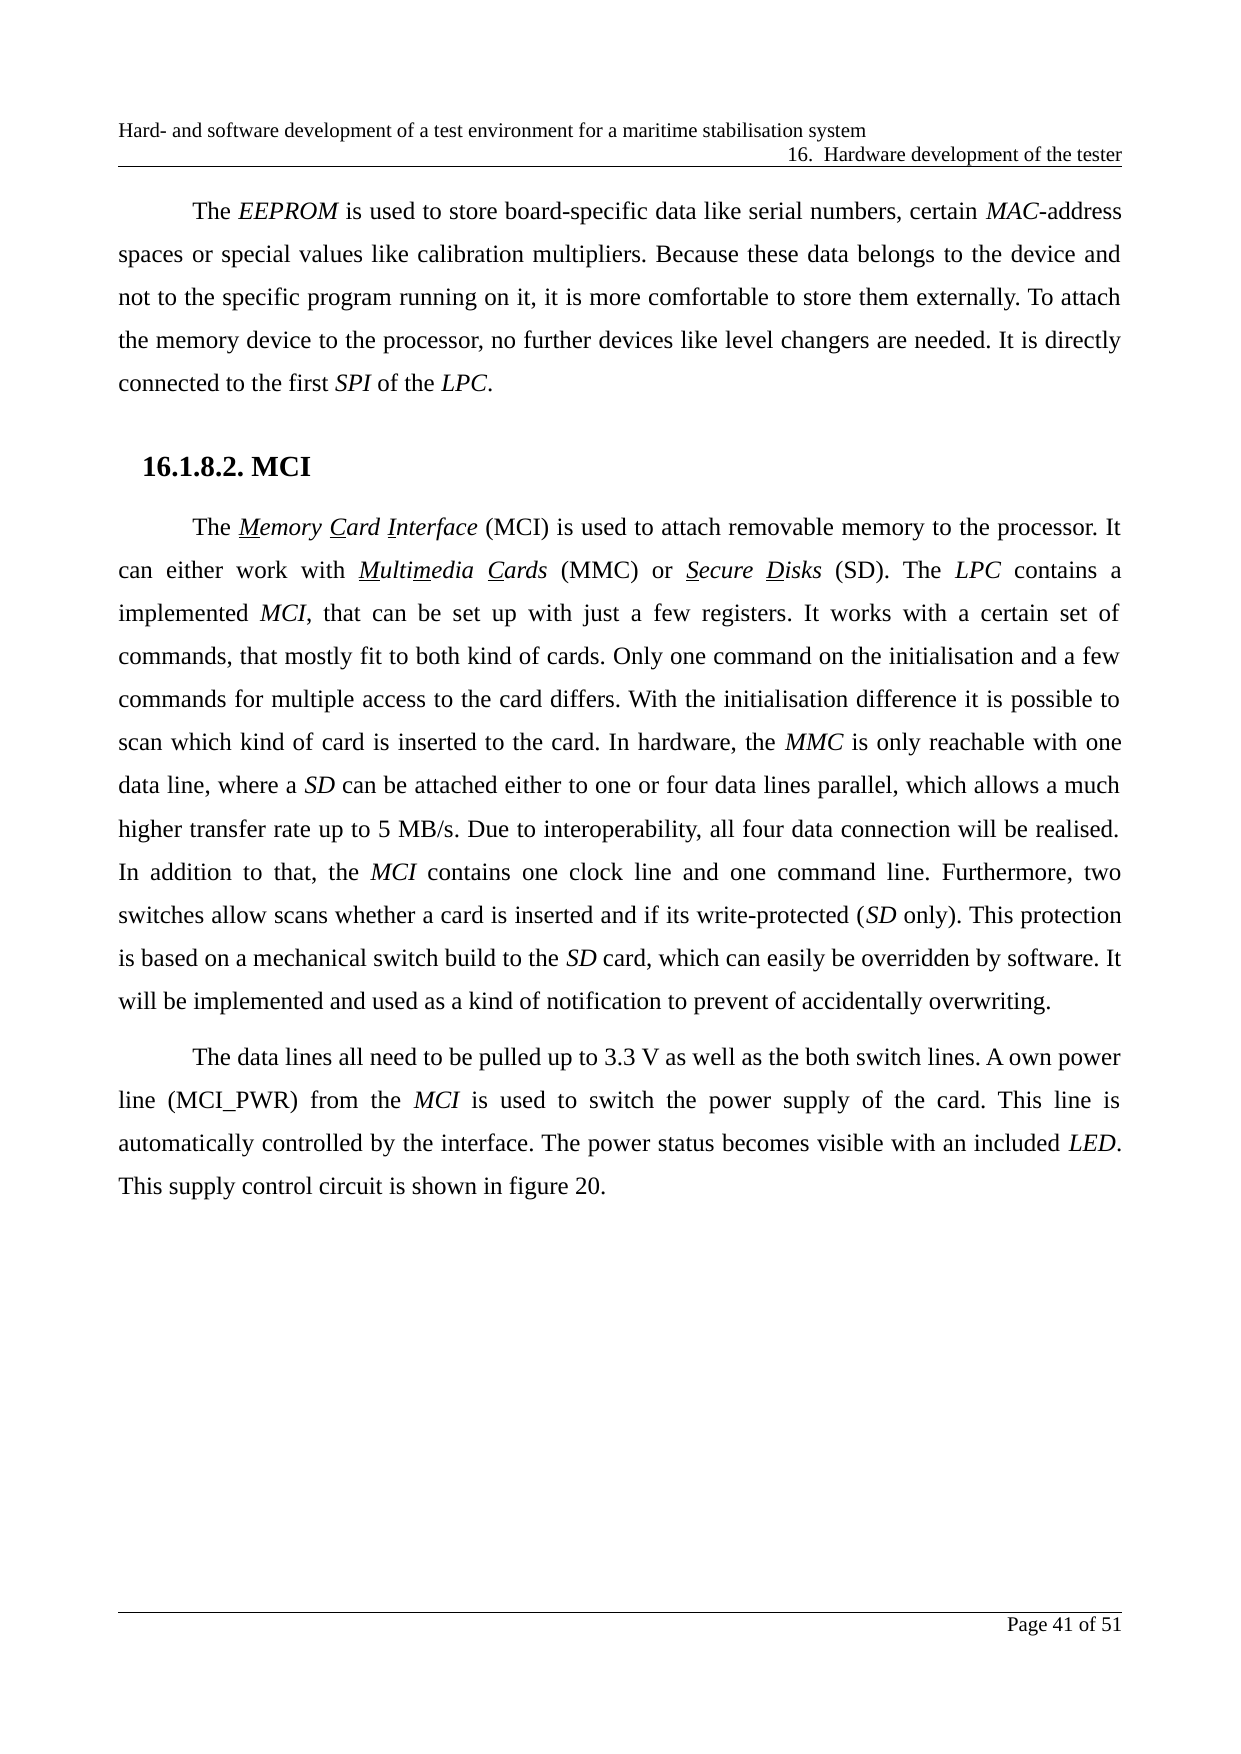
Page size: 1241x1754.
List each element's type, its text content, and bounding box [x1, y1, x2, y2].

subtitle MCI [118, 449, 1122, 482]
text The EEPROM is used to store board-specific data like serial numbers, certain MAC-address spaces or special values like calibration multipliers. Because these data belongs to the device and not to the specific program running on it, it is more comfortable to store them externally. To attach the memory device to the processor, no further devices like level changers are needed. It is directly connected to the first SPI of the LPC. [118, 196, 1122, 397]
text The Memory Card Interface (MCI) is used to attach removable memory to the processor. It can either work with Multimedia Cards (MMC) or Secure Disks (SD). The LPC contains a implemented MCI, that can be set up with just a few registers. It works with a certain set of commands, that mostly fit to both kind of cards. Only one command on the initialisation and a few commands for multiple access to the card differs. With the initialisation difference it is possible to scan which kind of card is inserted to the card. In hardware, the MMC is only reachable with one data line, where a SD can be attached either to one or four data lines parallel, which allows a much higher transfer rate up to 5 MB/s. Due to interoperability, all four data connection will be realised. In addition to that, the MCI contains one clock line and one command line. Furthermore, two switches allow scans whether a card is inserted and if its write-protected (SD only). This protection is based on a mechanical switch build to the SD card, which can easily be overridden by software. It will be implemented and used as a kind of notification to prevent of accidentally overwriting. [118, 512, 1122, 1015]
text The data lines all need to be pulled up to 3.3 V as well as the both switch lines. A own power line (MCI_PWR) from the MCI is used to switch the power supply of the card. This line is automatically controlled by the interface. The power status becomes visible with an included LED. This supply control circuit is shown in figure 20. [118, 1042, 1122, 1200]
